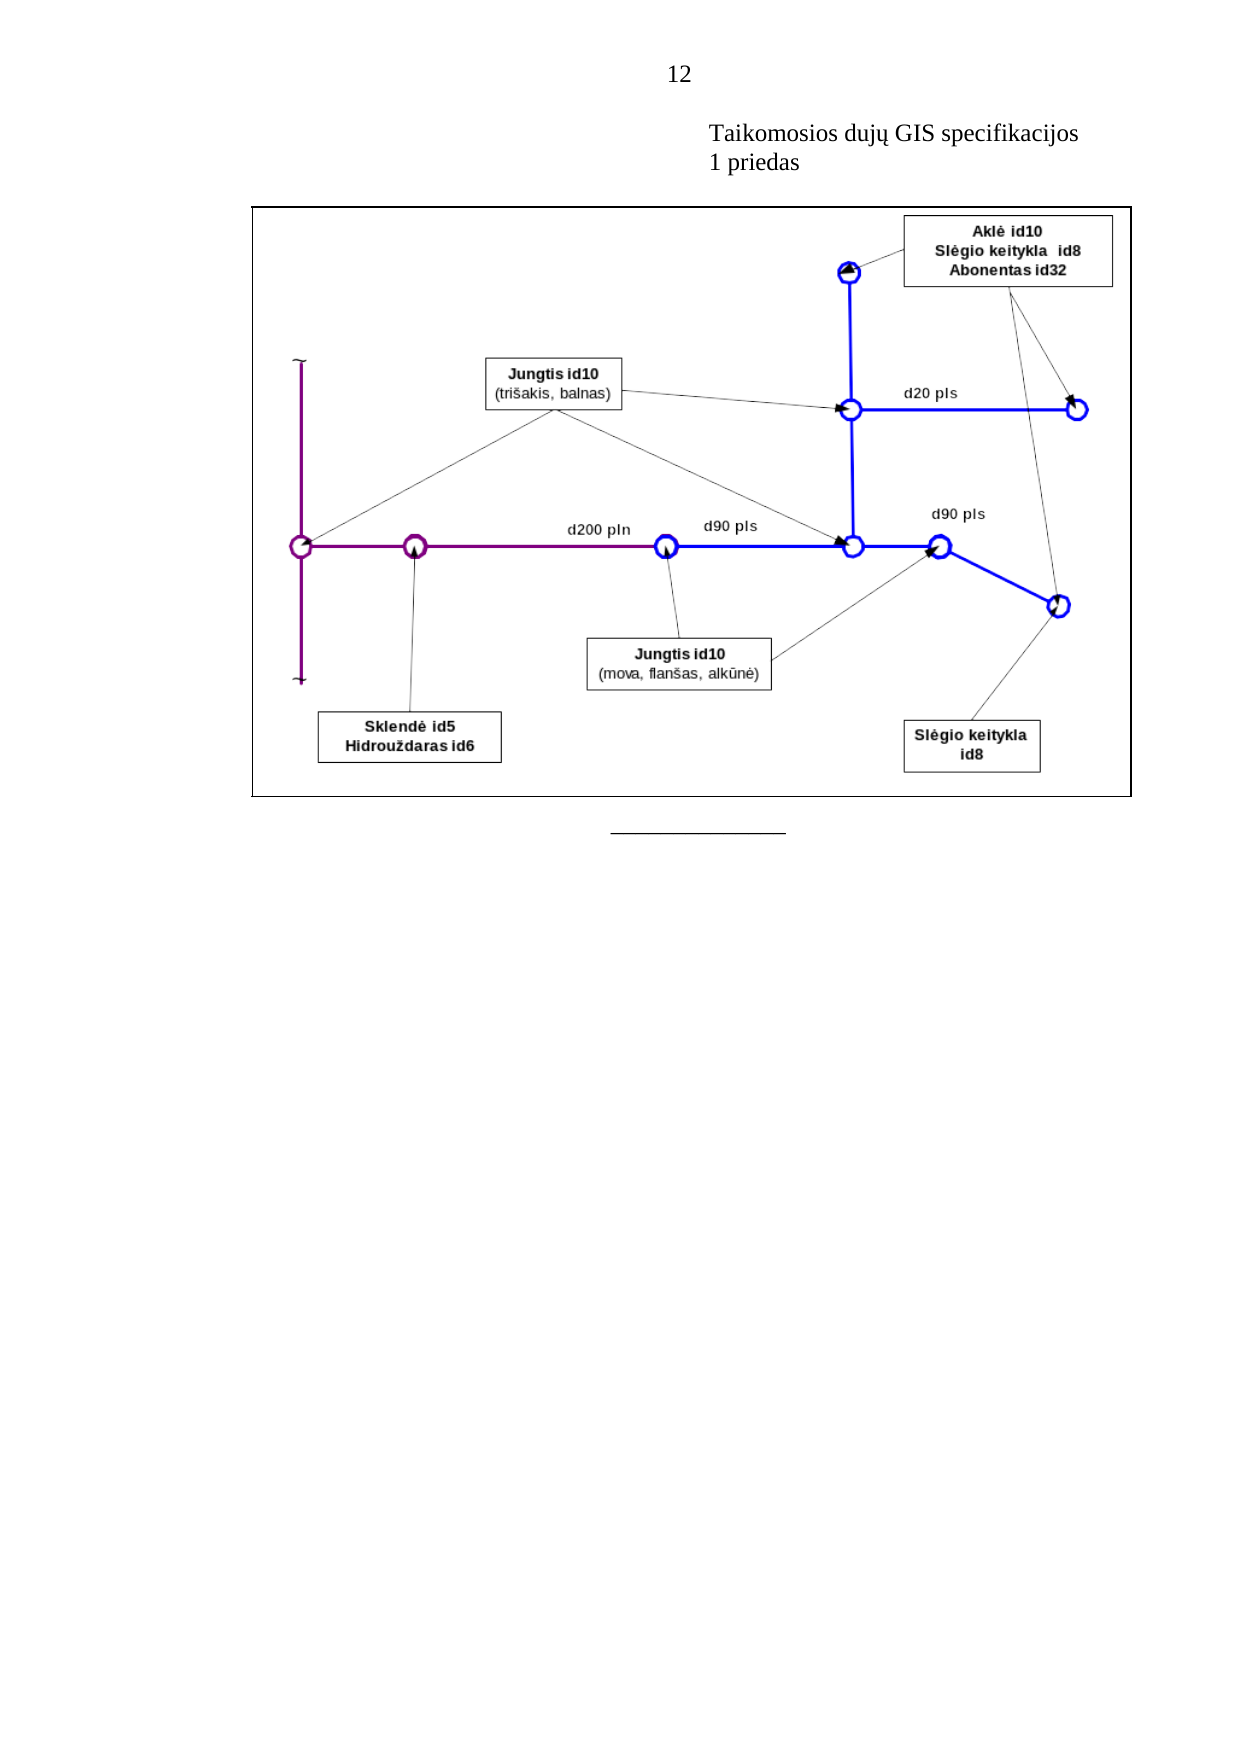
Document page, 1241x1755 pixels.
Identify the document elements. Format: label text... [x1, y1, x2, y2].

text ______________ [215, 808, 1181, 837]
text Taikomosios dujų GIS specifikacijos [177, 118, 1181, 147]
text 1 priedas [177, 147, 1181, 176]
